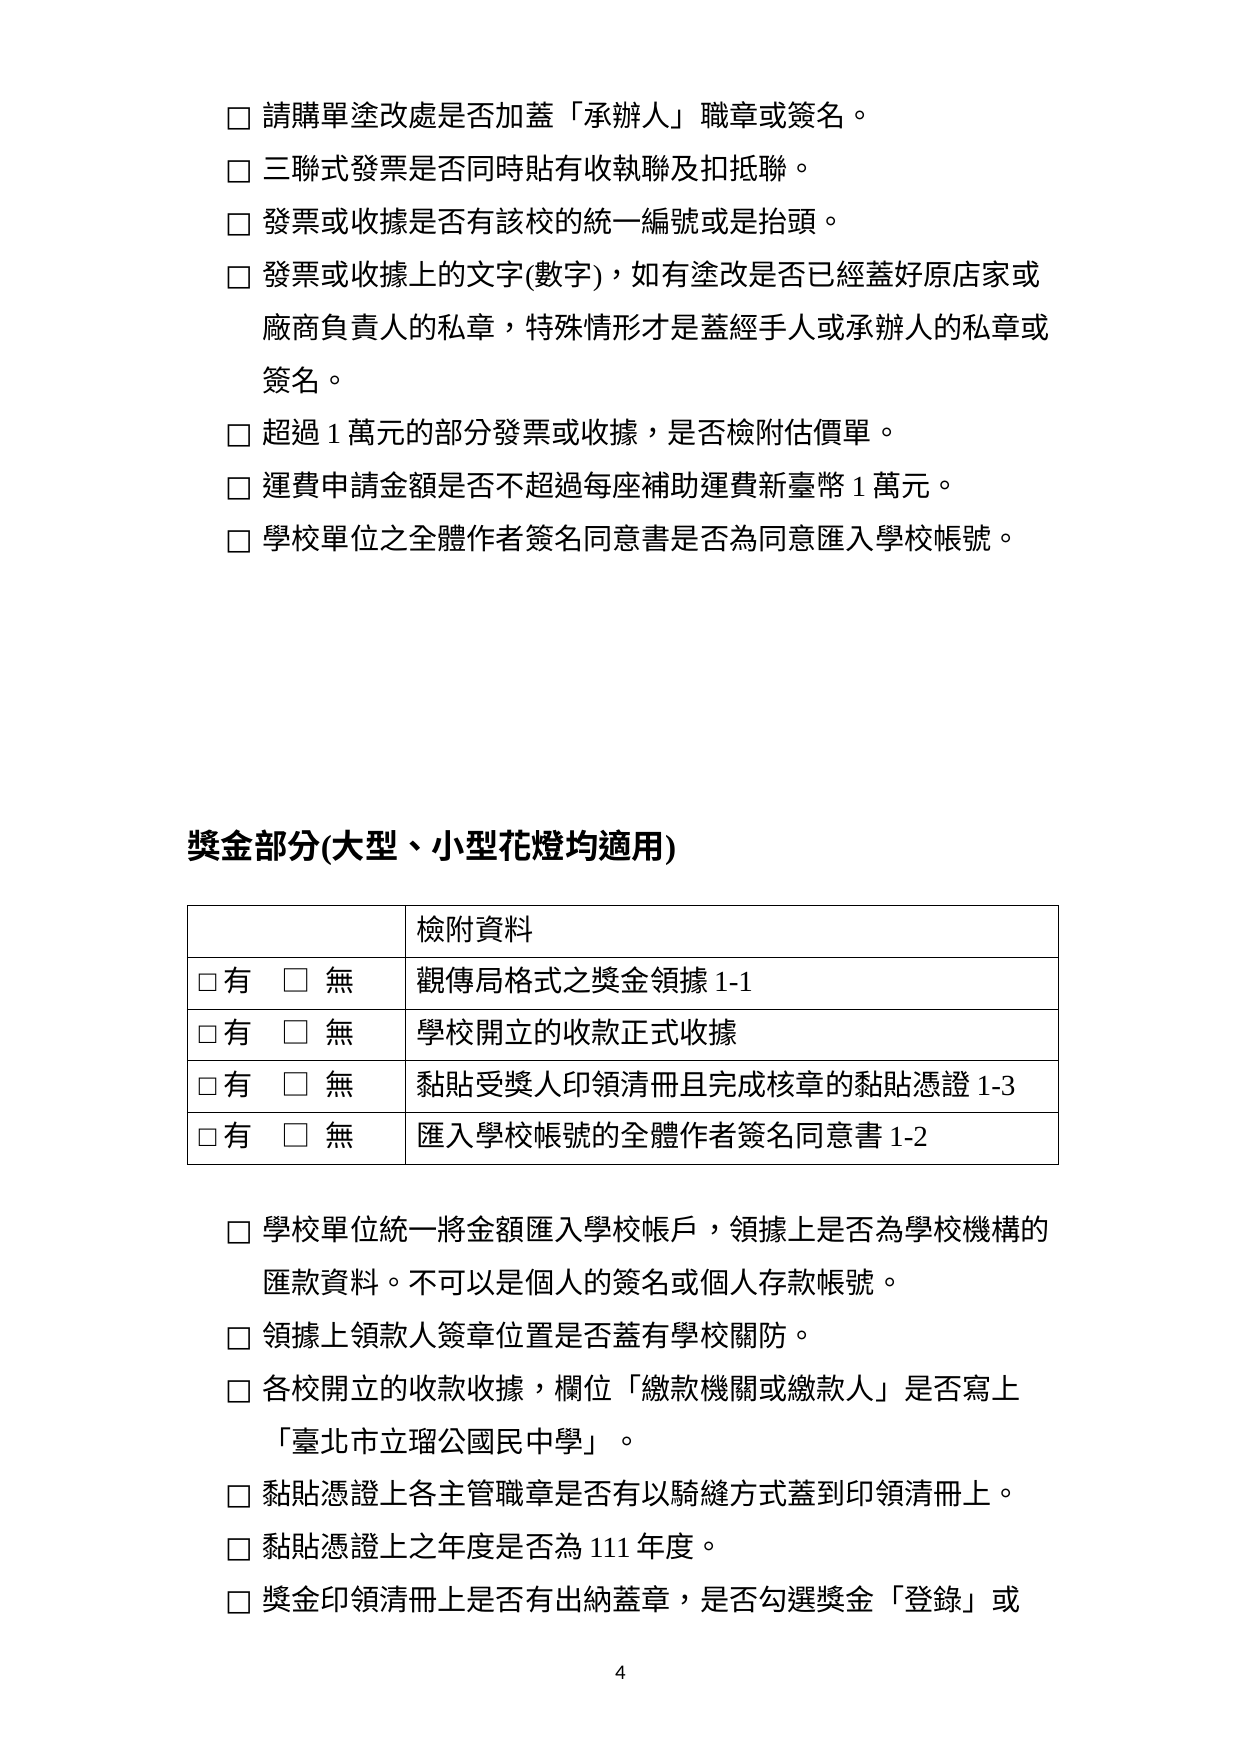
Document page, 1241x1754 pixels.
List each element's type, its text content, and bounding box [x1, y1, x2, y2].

table_cell □ 有 □ 無 [188, 1061, 405, 1112]
table_header [188, 906, 405, 957]
list 學校單位之全體作者簽名同意書是否為同意匯入學校帳號。 [225, 516, 1053, 558]
list 領據上領款人簽章位置是否蓋有學校關防。 [225, 1312, 1053, 1355]
list 三聯式發票是否同時貼有收執聯及扣抵聯。 [225, 146, 1053, 188]
list 請購單塗改處是否加蓋「承辦人」職章或簽名。 [225, 93, 1053, 135]
table_header 檢附資料 [406, 906, 1058, 957]
list 黏貼憑證上各主管職章是否有以騎縫方式蓋到印領清冊上。 [225, 1471, 1053, 1513]
table_cell □ 有 □ 無 [188, 1113, 405, 1164]
table_cell 學校開立的收款正式收據 [406, 1010, 1058, 1060]
table_cell 觀傳局格式之獎金領據1-1 [406, 958, 1058, 1009]
list 運費申請金額是否不超過每座補助運費新臺幣1萬元。 [225, 463, 1053, 505]
list 超過1萬元的部分發票或收據，是否檢附估價單。 [225, 410, 1053, 452]
list 發票或收據上的文字(數字)，如有塗改是否已經蓋好原店家或廠商負責人的私章，特殊情形才是蓋經手人或承辦人的私章或簽名。 [225, 252, 1053, 399]
list 各校開立的收款收據，欄位「繳款機關或繳款人」是否寫上「臺北市立瑠公國民中學」。 [225, 1365, 1053, 1460]
list 黏貼憑證上之年度是否為111年度。 [225, 1524, 1053, 1566]
table_cell 黏貼受獎人印領清冊且完成核章的黏貼憑證1-3 [406, 1061, 1058, 1112]
table_cell 匯入學校帳號的全體作者簽名同意書1-2 [406, 1113, 1058, 1164]
list 發票或收據是否有該校的統一編號或是抬頭。 [225, 199, 1053, 241]
table_cell □ 有 □ 無 [188, 958, 405, 1009]
text 獎金部分(大型、小型花燈均適用) [187, 820, 1053, 868]
table_cell □ 有 □ 無 [188, 1010, 405, 1060]
list 學校單位統一將金額匯入學校帳戶，領據上是否為學校機構的匯款資料。不可以是個人的簽名或個人存款帳號。 [225, 1207, 1053, 1302]
list 獎金印領清冊上是否有出納蓋章，是否勾選獎金「登錄」或 [225, 1577, 1053, 1619]
